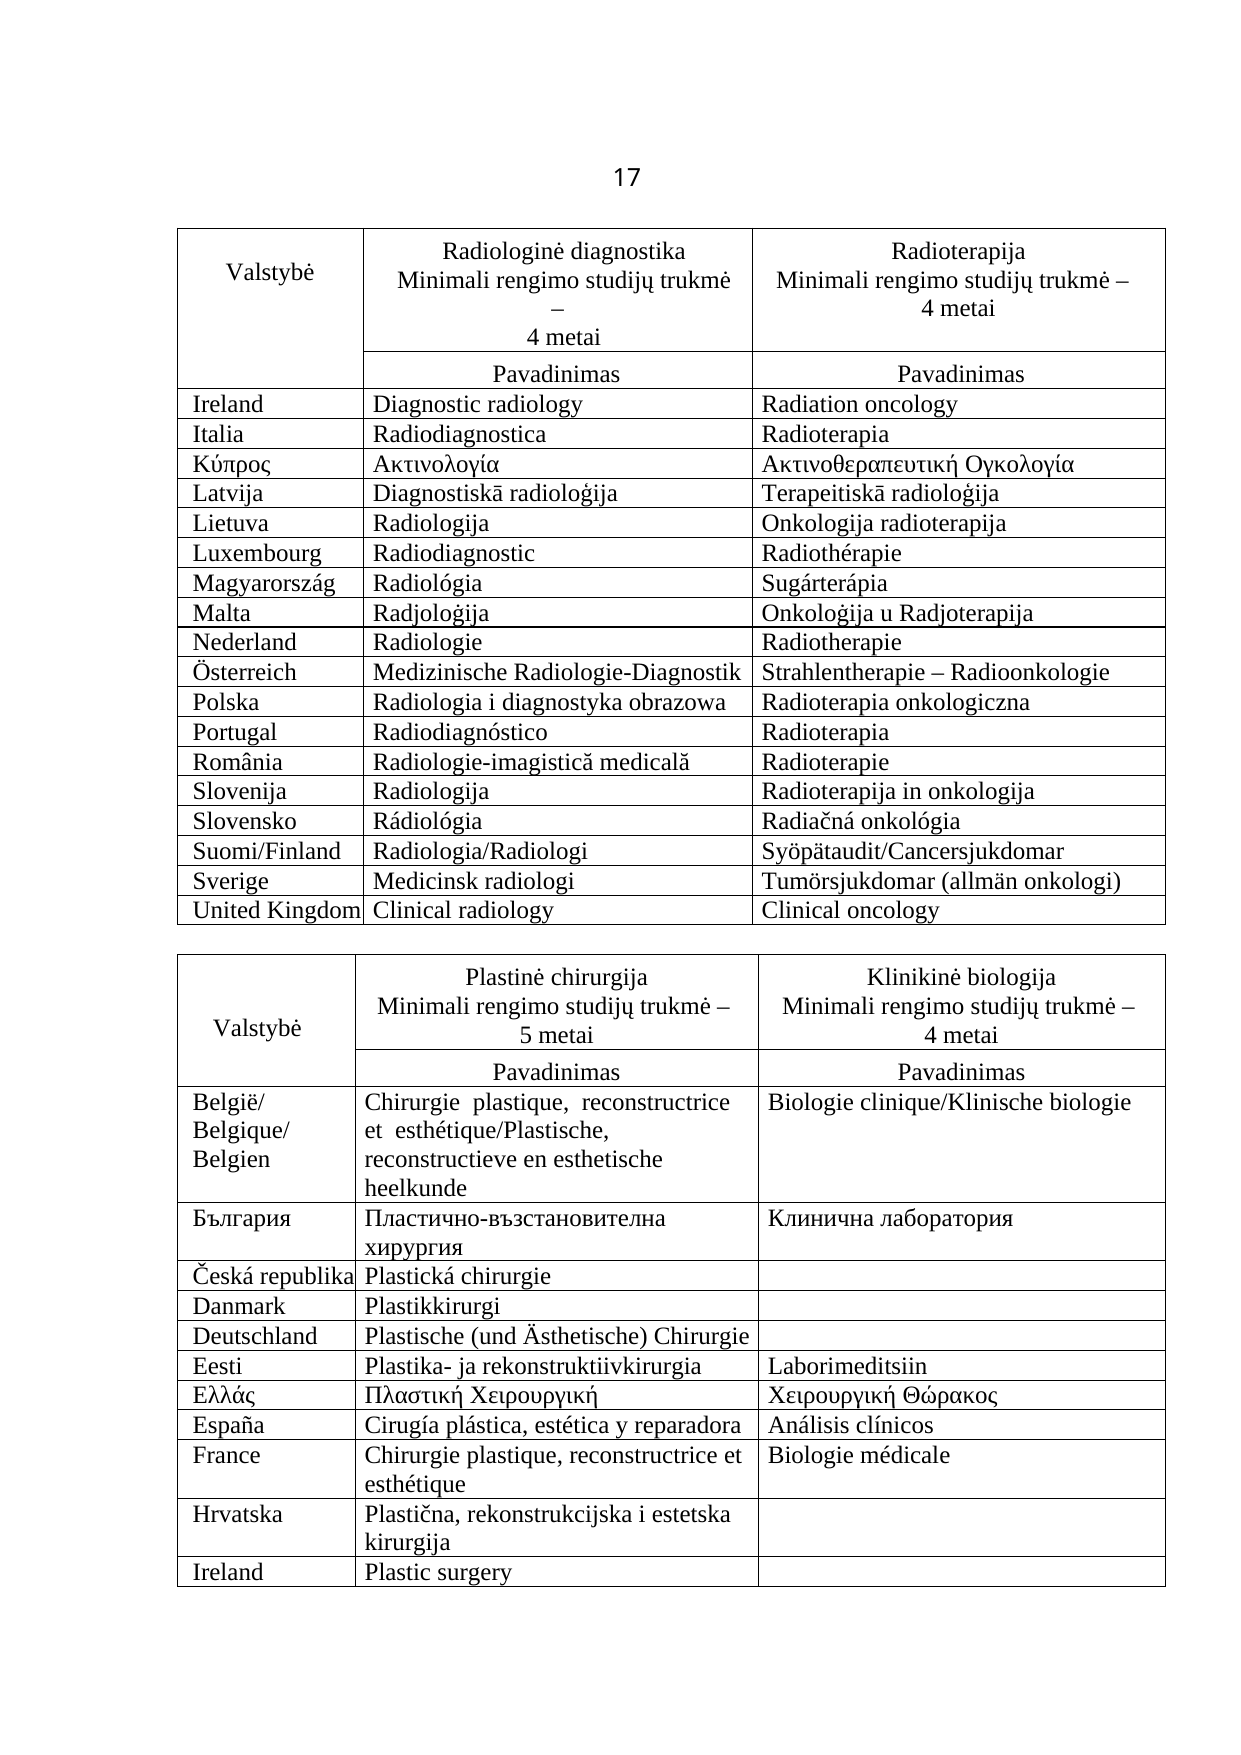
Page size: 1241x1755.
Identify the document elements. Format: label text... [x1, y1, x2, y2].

table_cell Pavadinimas [759, 1050, 1165, 1086]
table_cell België/Belgique/ Belgien [178, 1087, 355, 1202]
table_cell Пластично-възстановителна хирургия [356, 1203, 758, 1260]
table_header Valstybė [178, 229, 363, 388]
table_cell Radiodiagnostica [364, 419, 752, 448]
table_cell Clinical radiology [364, 896, 752, 924]
table_cell Danmark [178, 1291, 355, 1320]
table_cell Plastic surgery [356, 1557, 758, 1586]
table_cell Ακτινοθεραπευτική Ογκολογία [753, 449, 1165, 477]
table_cell Biologie médicale [759, 1440, 1165, 1498]
table_cell Radiodiagnóstico [364, 717, 752, 746]
table_cell Rádiológia [364, 806, 752, 835]
table_cell Radiologie-imagistică medicală [364, 747, 752, 775]
table_cell Tumörsjukdomar (allmän onkologi) [753, 866, 1165, 894]
table_cell Chirurgie plastique, reconstructrice et esthétique [356, 1440, 758, 1498]
table_cell [759, 1499, 1165, 1556]
table_cell Slovenija [178, 776, 363, 805]
table_cell Hrvatska [178, 1499, 355, 1556]
table_cell Diagnostic radiology [364, 389, 752, 418]
table_cell Slovensko [178, 806, 363, 835]
table_cell Nederland [178, 628, 363, 656]
table_cell Luxembourg [178, 538, 363, 567]
table_cell [759, 1261, 1165, 1290]
table_cell Magyarország [178, 568, 363, 597]
table_cell Radioterapie [753, 747, 1165, 775]
table_cell Radiologia i diagnostyka obrazowa [364, 687, 752, 716]
table_cell Radiologija [364, 776, 752, 805]
table_cell Radioterapia [753, 717, 1165, 746]
table_cell Deutschland [178, 1321, 355, 1350]
table_cell Radiologija [364, 508, 752, 537]
table_cell Medizinische Radiologie-Diagnostik [364, 657, 752, 686]
table_cell Radjoloġija [364, 598, 752, 626]
table_cell Sugárterápia [753, 568, 1165, 597]
table_cell Plastična, rekonstrukcijska i estetska kirurgija [356, 1499, 758, 1556]
table_cell Laborimeditsiin [759, 1351, 1165, 1379]
table_cell [759, 1291, 1165, 1320]
table_cell Cirugía plástica, estética y reparadora [356, 1410, 758, 1439]
table_cell Portugal [178, 717, 363, 746]
table_cell Chirurgie plastique, reconstructrice et esthétique/Plastische, reconstructieve en esthetische heelkunde [356, 1087, 758, 1202]
table_cell Onkoloġija u Radjoterapija [753, 598, 1165, 626]
table_cell Plastikkirurgi [356, 1291, 758, 1320]
table_cell Radiologia/Radiologi [364, 836, 752, 865]
table_cell Pavadinimas [753, 352, 1165, 388]
table_cell Análisis clínicos [759, 1410, 1165, 1439]
table_cell España [178, 1410, 355, 1439]
table_cell Biologie clinique/Klinische biologie [759, 1087, 1165, 1202]
table_cell Italia [178, 419, 363, 448]
table_cell Syöpätaudit/Cancersjukdomar [753, 836, 1165, 865]
table_header Radioterapija Minimali rengimo studijų trukmė – 4 metai [753, 229, 1165, 351]
table_cell Radioterapia [753, 419, 1165, 448]
table_cell Onkologija radioterapija [753, 508, 1165, 537]
table_cell Plastika- ja rekonstruktiivkirurgia [356, 1351, 758, 1379]
table_cell Radiodiagnostic [364, 538, 752, 567]
table_cell Plastische (und Ästhetische) Chirurgie [356, 1321, 758, 1350]
table_header Valstybė [178, 955, 355, 1086]
table_cell France [178, 1440, 355, 1498]
table_cell United Kingdom [178, 896, 363, 924]
table_cell Suomi/Finland [178, 836, 363, 865]
table_cell Terapeitiskā radioloģija [753, 479, 1165, 507]
table_cell Radiation oncology [753, 389, 1165, 418]
table_cell Radioterapia onkologiczna [753, 687, 1165, 716]
table_cell Radiologie [364, 628, 752, 656]
table_cell Radiotherapie [753, 628, 1165, 656]
table_cell България [178, 1203, 355, 1260]
table_cell Radioterapija in onkologija [753, 776, 1165, 805]
table_cell Ireland [178, 1557, 355, 1586]
table_cell [759, 1321, 1165, 1350]
table_cell Latvija [178, 479, 363, 507]
table_cell România [178, 747, 363, 775]
table_cell Polska [178, 687, 363, 716]
table_cell Malta [178, 598, 363, 626]
table_cell Pavadinimas [364, 352, 752, 388]
table_cell Pavadinimas [356, 1050, 758, 1086]
table_cell Lietuva [178, 508, 363, 537]
table_cell Клинична лаборатория [759, 1203, 1165, 1260]
table_cell Medicinsk radiologi [364, 866, 752, 894]
table_cell Ελλάς [178, 1381, 355, 1409]
table_cell Eesti [178, 1351, 355, 1379]
table_header Plastinė chirurgija Minimali rengimo studijų trukmė – 5 metai [356, 955, 758, 1049]
table_cell Plastická chirurgie [356, 1261, 758, 1290]
table_cell Sverige [178, 866, 363, 894]
table_cell Česká republika [178, 1261, 355, 1290]
table_cell Ireland [178, 389, 363, 418]
table_cell Österreich [178, 657, 363, 686]
table_header Klinikinė biologija Minimali rengimo studijų trukmė – 4 metai [759, 955, 1165, 1049]
table_cell Χειρουργική Θώρακος [759, 1381, 1165, 1409]
table_cell Radiothérapie [753, 538, 1165, 567]
table_cell Ακτινολογία [364, 449, 752, 477]
table_cell Πλαστική Χειρoυργική [356, 1381, 758, 1409]
table_header Radiologinė diagnostika Minimali rengimo studijų trukmė – 4 metai [364, 229, 752, 351]
table_cell Radiológia [364, 568, 752, 597]
table_cell Κύπρος [178, 449, 363, 477]
table_cell Clinical oncology [753, 896, 1165, 924]
table_cell Strahlentherapie – Radioonkologie [753, 657, 1165, 686]
table_cell Diagnostiskā radioloģija [364, 479, 752, 507]
table_cell [759, 1557, 1165, 1586]
table_cell Radiačná onkológia [753, 806, 1165, 835]
